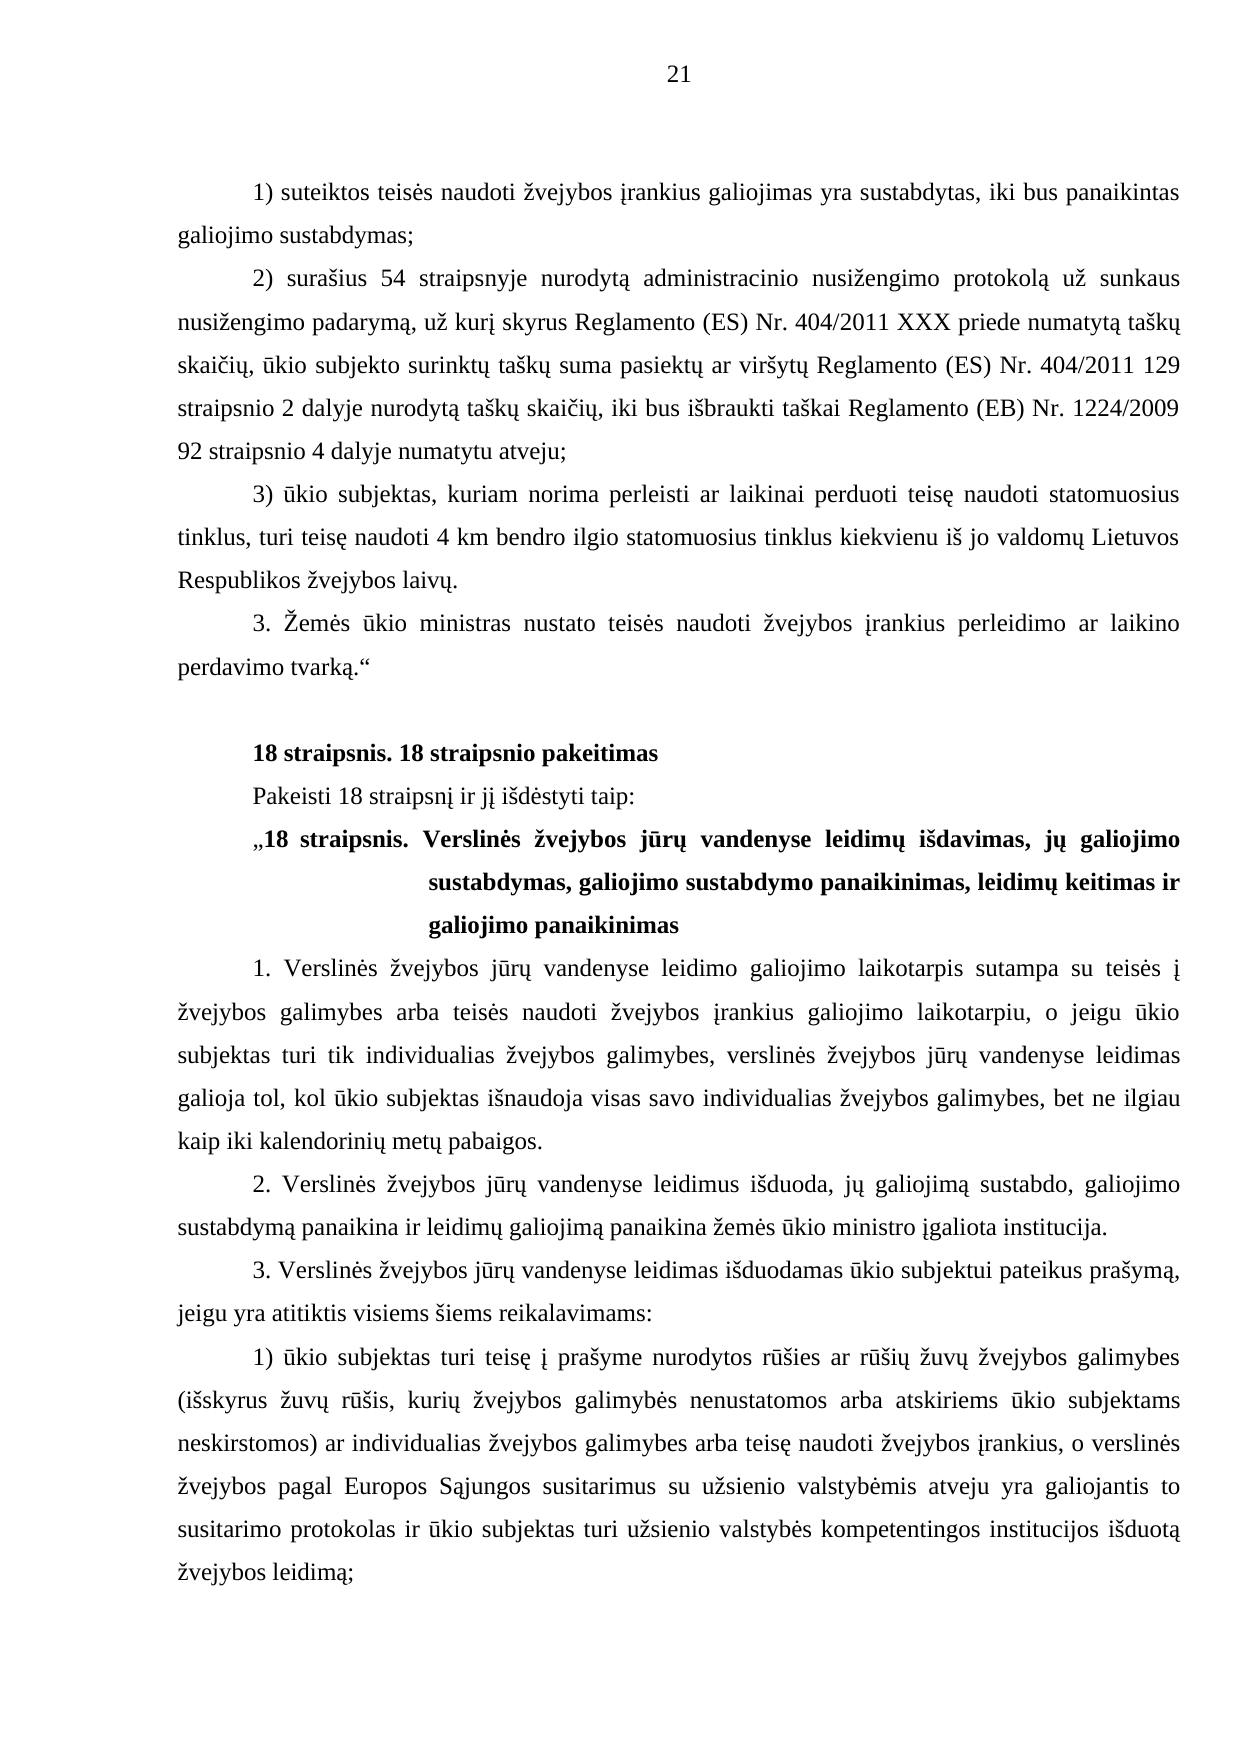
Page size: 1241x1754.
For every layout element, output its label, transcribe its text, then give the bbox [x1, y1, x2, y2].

text 2. Verslinės žvejybos jūrų vandenyse leidimus išduoda, jų galiojimą sustabdo, galiojimo sustabdymą panaikina ir leidimų galiojimą panaikina žemės ūkio ministro įgaliota institucija. [177, 1169, 1181, 1241]
text „18 straipsnis. Verslinės žvejybos jūrų vandenyse leidimų išdavimas, jų galiojimo sustabdymas, galiojimo sustabdymo panaikinimas, leidimų keitimas ir galiojimo panaikinimas [252, 824, 1181, 939]
text 18 straipsnis. 18 straipsnio pakeitimas [177, 738, 1181, 767]
text 3) ūkio subjektas, kuriam norima perleisti ar laikinai perduoti teisę naudoti statomuosius tinklus, turi teisę naudoti 4 km bendro ilgio statomuosius tinklus kiekvienu iš jo valdomų Lietuvos Respublikos žvejybos laivų. [177, 479, 1181, 594]
text 1) ūkio subjektas turi teisę į prašyme nurodytos rūšies ar rūšių žuvų žvejybos galimybes (išskyrus žuvų rūšis, kurių žvejybos galimybės nenustatomos arba atskiriems ūkio subjektams neskirstomos) ar individualias žvejybos galimybes arba teisę naudoti žvejybos įrankius, o verslinės žvejybos pagal Europos Sąjungos susitarimus su užsienio valstybėmis atveju yra galiojantis to susitarimo protokolas ir ūkio subjektas turi užsienio valstybės kompetentingos institucijos išduotą žvejybos leidimą; [177, 1342, 1181, 1586]
text Pakeisti 18 straipsnį ir jį išdėstyti taip: [177, 781, 1181, 810]
text 3. Žemės ūkio ministras nustato teisės naudoti žvejybos įrankius perleidimo ar laikino perdavimo tvarką.“ [177, 608, 1181, 680]
text 1. Verslinės žvejybos jūrų vandenyse leidimo galiojimo laikotarpis sutampa su teisės į žvejybos galimybes arba teisės naudoti žvejybos įrankius galiojimo laikotarpiu, o jeigu ūkio subjektas turi tik individualias žvejybos galimybes, verslinės žvejybos jūrų vandenyse leidimas galioja tol, kol ūkio subjektas išnaudoja visas savo individualias žvejybos galimybes, bet ne ilgiau kaip iki kalendorinių metų pabaigos. [177, 953, 1181, 1155]
text 1) suteiktos teisės naudoti žvejybos įrankius galiojimas yra sustabdytas, iki bus panaikintas galiojimo sustabdymas; [177, 177, 1181, 249]
text 3. Verslinės žvejybos jūrų vandenyse leidimas išduodamas ūkio subjektui pateikus prašymą, jeigu yra atitiktis visiems šiems reikalavimams: [177, 1255, 1181, 1327]
text 2) surašius 54 straipsnyje nurodytą administracinio nusižengimo protokolą už sunkaus nusižengimo padarymą, už kurį skyrus Reglamento (ES) Nr. 404/2011 XXX priede numatytą taškų skaičių, ūkio subjekto surinktų taškų suma pasiektų ar viršytų Reglamento (ES) Nr. 404/2011 129 straipsnio 2 dalyje nurodytą taškų skaičių, iki bus išbraukti taškai Reglamento (EB) Nr. 1224/2009 92 straipsnio 4 dalyje numatytu atveju; [177, 263, 1181, 465]
